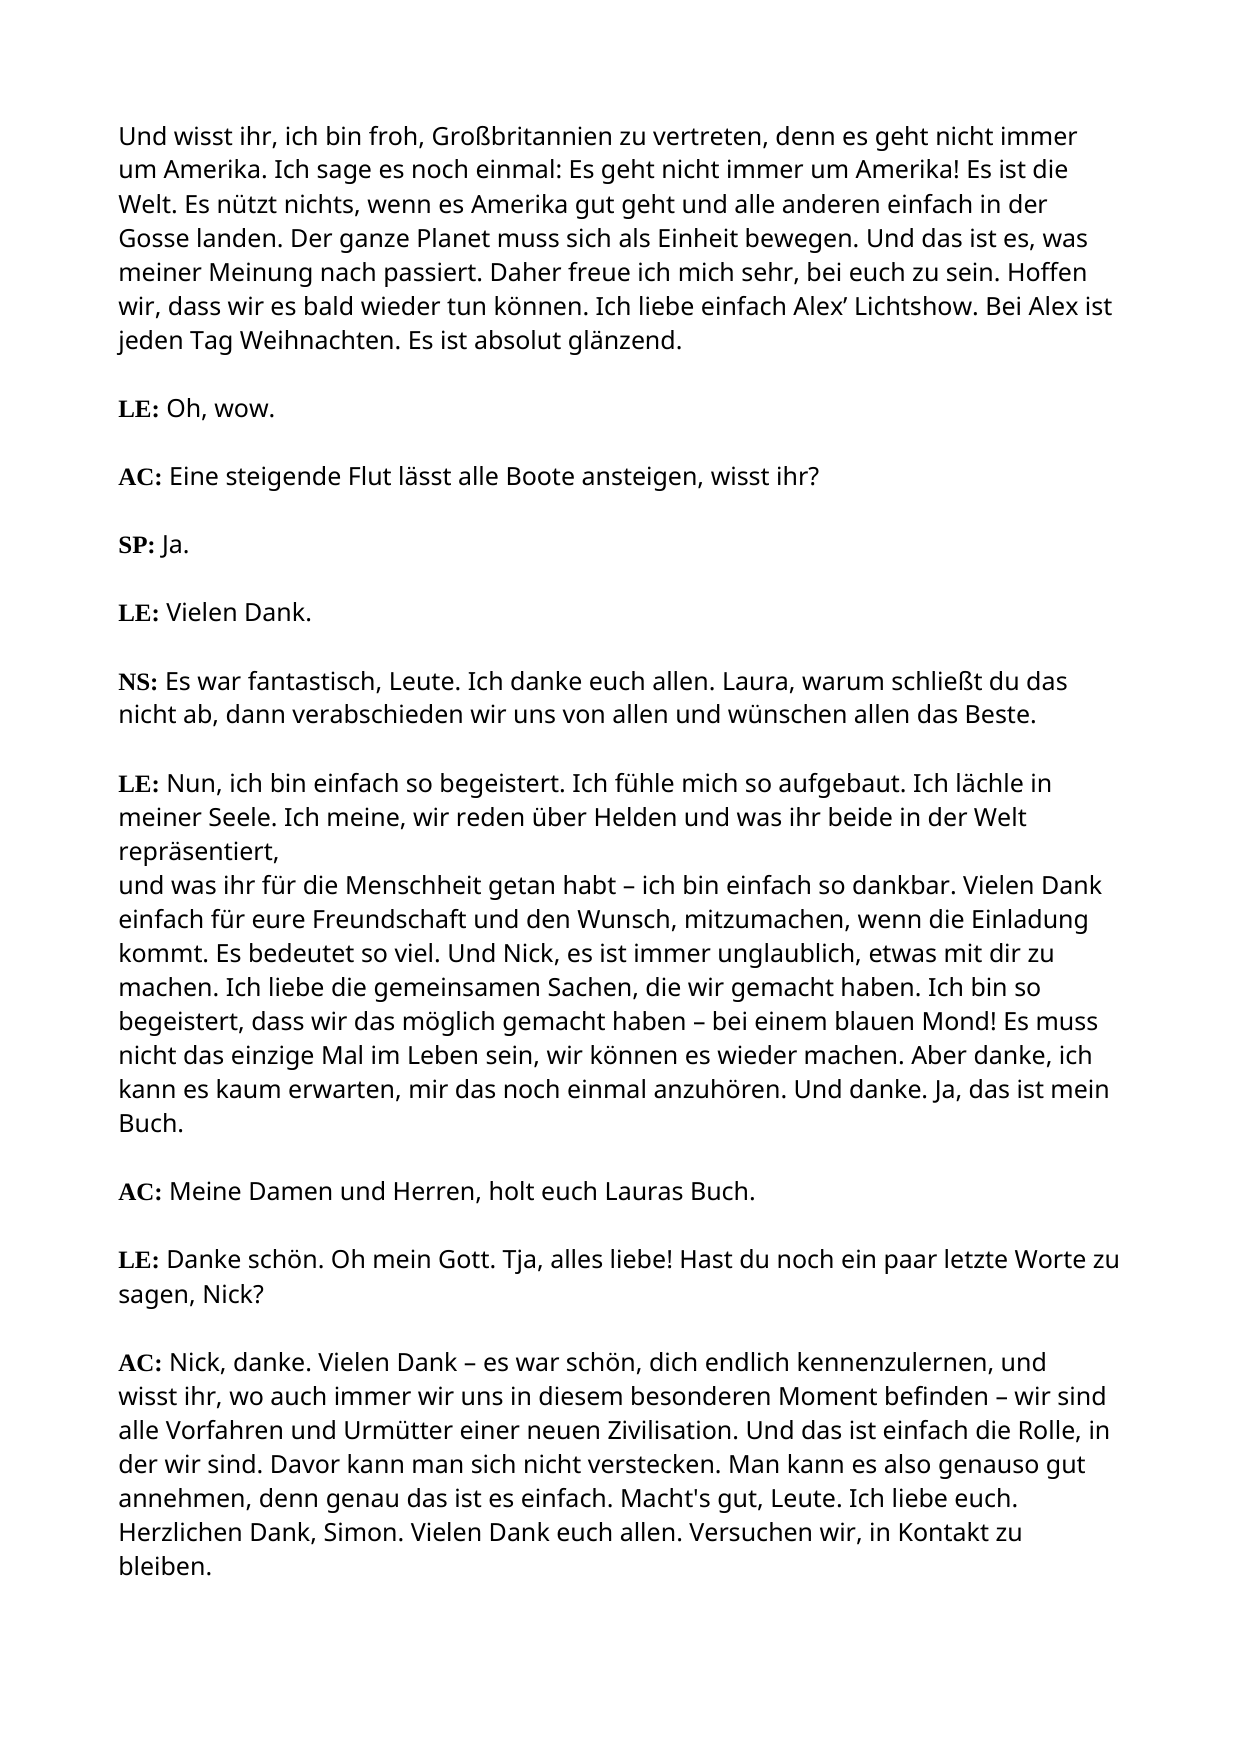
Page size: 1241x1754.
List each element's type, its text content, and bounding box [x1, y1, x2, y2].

text AC: Nick, danke. Vielen Dank – es war schön, dich endlich kennenzulernen, und [118, 1344, 1122, 1378]
text SP: Ja. [118, 527, 1122, 561]
text LE: Nun, ich bin einfach so begeistert. Ich fühle mich so aufgebaut. Ich lächle in meiner Seele. Ich meine, wir reden über Helden und was ihr beide in der Welt repräsentiert, [118, 765, 1122, 867]
text NS: Es war fantastisch, Leute. Ich danke euch allen. Laura, warum schließt du das nicht ab, dann verabschieden wir uns von allen und wünschen allen das Beste. [118, 663, 1122, 731]
text AC: Eine steigende Flut lässt alle Boote ansteigen, wisst ihr? [118, 459, 1122, 493]
text Und wisst ihr, ich bin froh, Großbritannien zu vertreten, denn es geht nicht immer um Amerika. Ich sage es noch einmal: Es geht nicht immer um Amerika! Es ist die Welt. Es nützt nichts, wenn es Amerika gut geht und alle anderen einfach in der Gosse landen. Der ganze Planet muss sich als Einheit bewegen. Und das ist es, was meiner Meinung nach passiert. Daher freue ich mich sehr, bei euch zu sein. Hoffen wir, dass wir es bald wieder tun können. Ich liebe einfach Alex’ Lichtshow. Bei Alex ist jeden Tag Weihnachten. Es ist absolut glänzend. [118, 118, 1122, 357]
text und was ihr für die Menschheit getan habt – ich bin einfach so dankbar. Vielen Dank einfach für eure Freundschaft und den Wunsch, mitzumachen, wenn die Einladung kommt. Es bedeutet so viel. Und Nick, es ist immer unglaublich, etwas mit dir zu machen. Ich liebe die gemeinsamen Sachen, die wir gemacht haben. Ich bin so begeistert, dass wir das möglich gemacht haben – bei einem blauen Mond! Es muss nicht das einzige Mal im Leben sein, wir können es wieder machen. Aber danke, ich kann es kaum erwarten, mir das noch einmal anzuhören. Und danke. Ja, das ist mein Buch. [118, 867, 1122, 1140]
text LE: Vielen Dank. [118, 595, 1122, 629]
text LE: Oh, wow. [118, 391, 1122, 425]
text LE: Danke schön. Oh mein Gott. Tja, alles liebe! Hast du noch ein paar letzte Worte zu sagen, Nick? [118, 1242, 1122, 1310]
text AC: Meine Damen und Herren, holt euch Lauras Buch. [118, 1174, 1122, 1208]
text wisst ihr, wo auch immer wir uns in diesem besonderen Moment befinden – wir sind alle Vorfahren und Urmütter einer neuen Zivilisation. Und das ist einfach die Rolle, in der wir sind. Davor kann man sich nicht verstecken. Man kann es also genauso gut annehmen, denn genau das ist es einfach. Macht's gut, Leute. Ich liebe euch. Herzlichen Dank, Simon. Vielen Dank euch allen. Versuchen wir, in Kontakt zu bleiben. [118, 1378, 1122, 1583]
